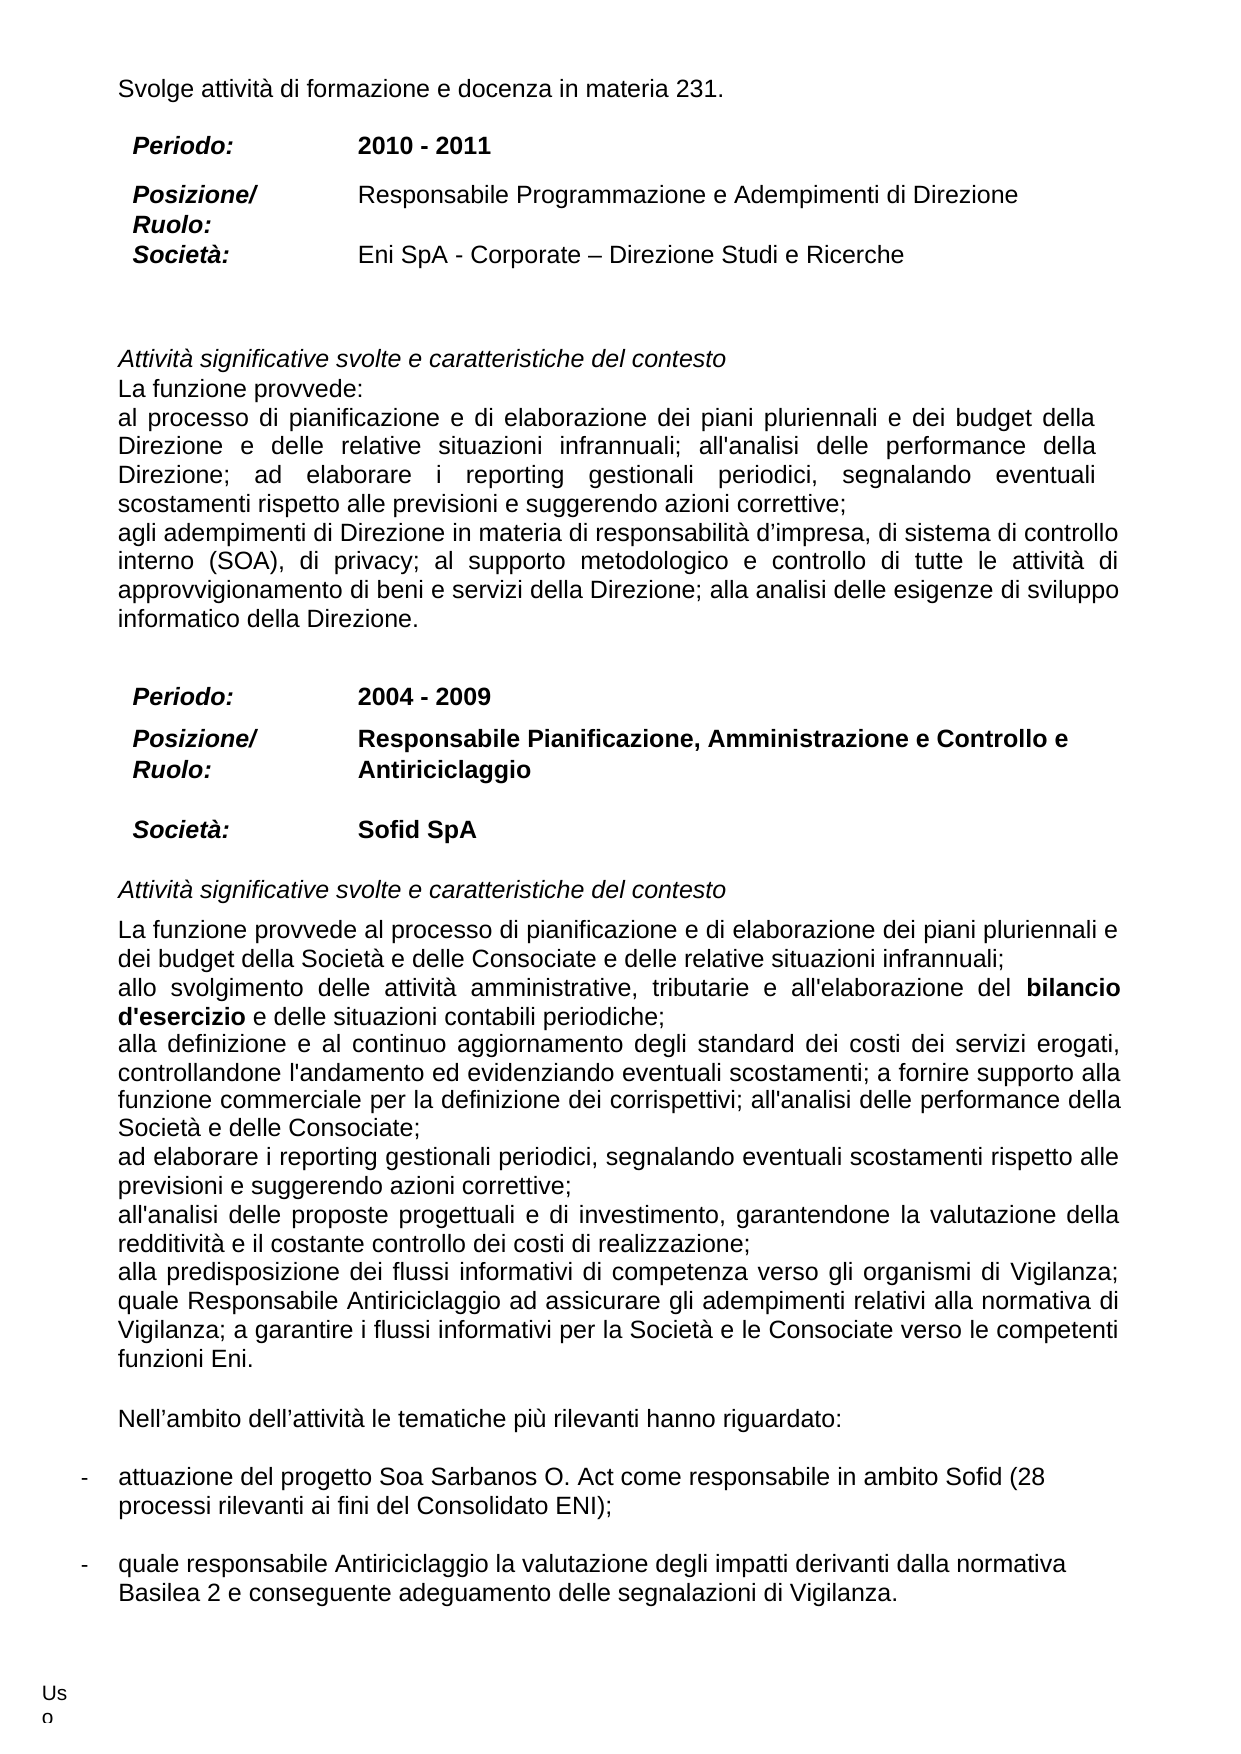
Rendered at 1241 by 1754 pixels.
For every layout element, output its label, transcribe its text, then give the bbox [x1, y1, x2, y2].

table_cell Posizione/Ruolo: [118, 725, 346, 785]
table_header 2004 - 2009 [346, 682, 1136, 724]
text allo svolgimento delle attività amministrative, tributarie e all'elaborazione del bilancio d'esercizio e delle situazioni contabili periodiche; [118, 973, 1121, 1031]
table_cell Posizione/Ruolo: [118, 180, 346, 240]
text La funzione provvede al processo di pianificazione e di elaborazione dei piani pluriennali e dei budget della Società e delle Consociate e delle relative situazioni infrannuali; [118, 916, 1121, 973]
text agli adempimenti di Direzione in materia di responsabilità d’impresa, di sistema di controllo interno (SOA), di privacy; al supporto metodologico e controllo di tutte le attività di approvvigionamento di beni e servizi della Direzione; alla analisi delle esigenze di sviluppo informatico della Direzione. [118, 517, 1121, 632]
table_header Periodo: [118, 682, 346, 724]
text Nell’ambito dell’attività le tematiche più rilevanti hanno riguardato: [118, 1404, 1121, 1433]
list quale responsabile Antiriciclaggio la valutazione degli impatti derivanti dalla normativa Basilea 2 e conseguente adeguamento delle segnalazioni di Vigilanza. [81, 1549, 1121, 1607]
text all'analisi delle proposte progettuali e di investimento, garantendone la valutazione della redditività e il costante controllo dei costi di realizzazione; [118, 1200, 1121, 1257]
text ad elaborare i reporting gestionali periodici, segnalando eventuali scostamenti rispetto alle previsioni e suggerendo azioni correttive; [118, 1142, 1121, 1200]
list attuazione del progetto Soa Sarbanos O. Act come responsabile in ambito Sofid (28 processi rilevanti ai fini del Consolidato ENI); [81, 1462, 1121, 1519]
text Attività significative svolte e caratteristiche del contesto [118, 875, 1122, 904]
text al processo di pianificazione e di elaborazione dei piani pluriennali e dei budget della Direzione e delle relative situazioni infrannuali; all'analisi delle performance della Direzione; ad elaborare i reporting gestionali periodici, segnalando eventuali scostamenti rispetto alle previsioni e suggerendo azioni correttive; [118, 402, 1097, 517]
table_cell Responsabile Pianificazione, Amministrazione e Controllo e Antiriciclaggio [346, 725, 1136, 785]
table_header 2010 - 2011 [346, 131, 1128, 180]
text Svolge attività di formazione e docenza in materia 231. [118, 74, 1121, 102]
text alla definizione e al continuo aggiornamento degli standard dei costi dei servizi erogati, controllandone l'andamento ed evidenziando eventuali scostamenti; a fornire supporto alla funzione commerciale per la definizione dei corrispettivi; all'analisi delle performance della Società e delle Consociate; [118, 1031, 1122, 1142]
table_cell [346, 284, 1128, 313]
table_cell Società: [118, 240, 346, 283]
table_cell [118, 845, 346, 875]
table_cell Sofid SpA [346, 785, 1136, 845]
table_cell [118, 284, 346, 313]
table_cell [346, 845, 1136, 875]
text alla predisposizione dei flussi informativi di competenza verso gli organismi di Vigilanza; quale Responsabile Antiriciclaggio ad assicurare gli adempimenti relativi alla normativa di Vigilanza; a garantire i flussi informativi per la Società e le Consociate verso le competenti funzioni Eni. [118, 1257, 1121, 1372]
table_cell Responsabile Programmazione e Adempimenti di Direzione [346, 180, 1128, 240]
text Attività significative svolte e caratteristiche del contesto [118, 344, 1122, 372]
text La funzione provvede: [118, 374, 1121, 402]
table_cell Società: [118, 785, 346, 845]
table_header Periodo: [118, 131, 346, 180]
table_cell Eni SpA - Corporate – Direzione Studi e Ricerche [346, 240, 1128, 283]
